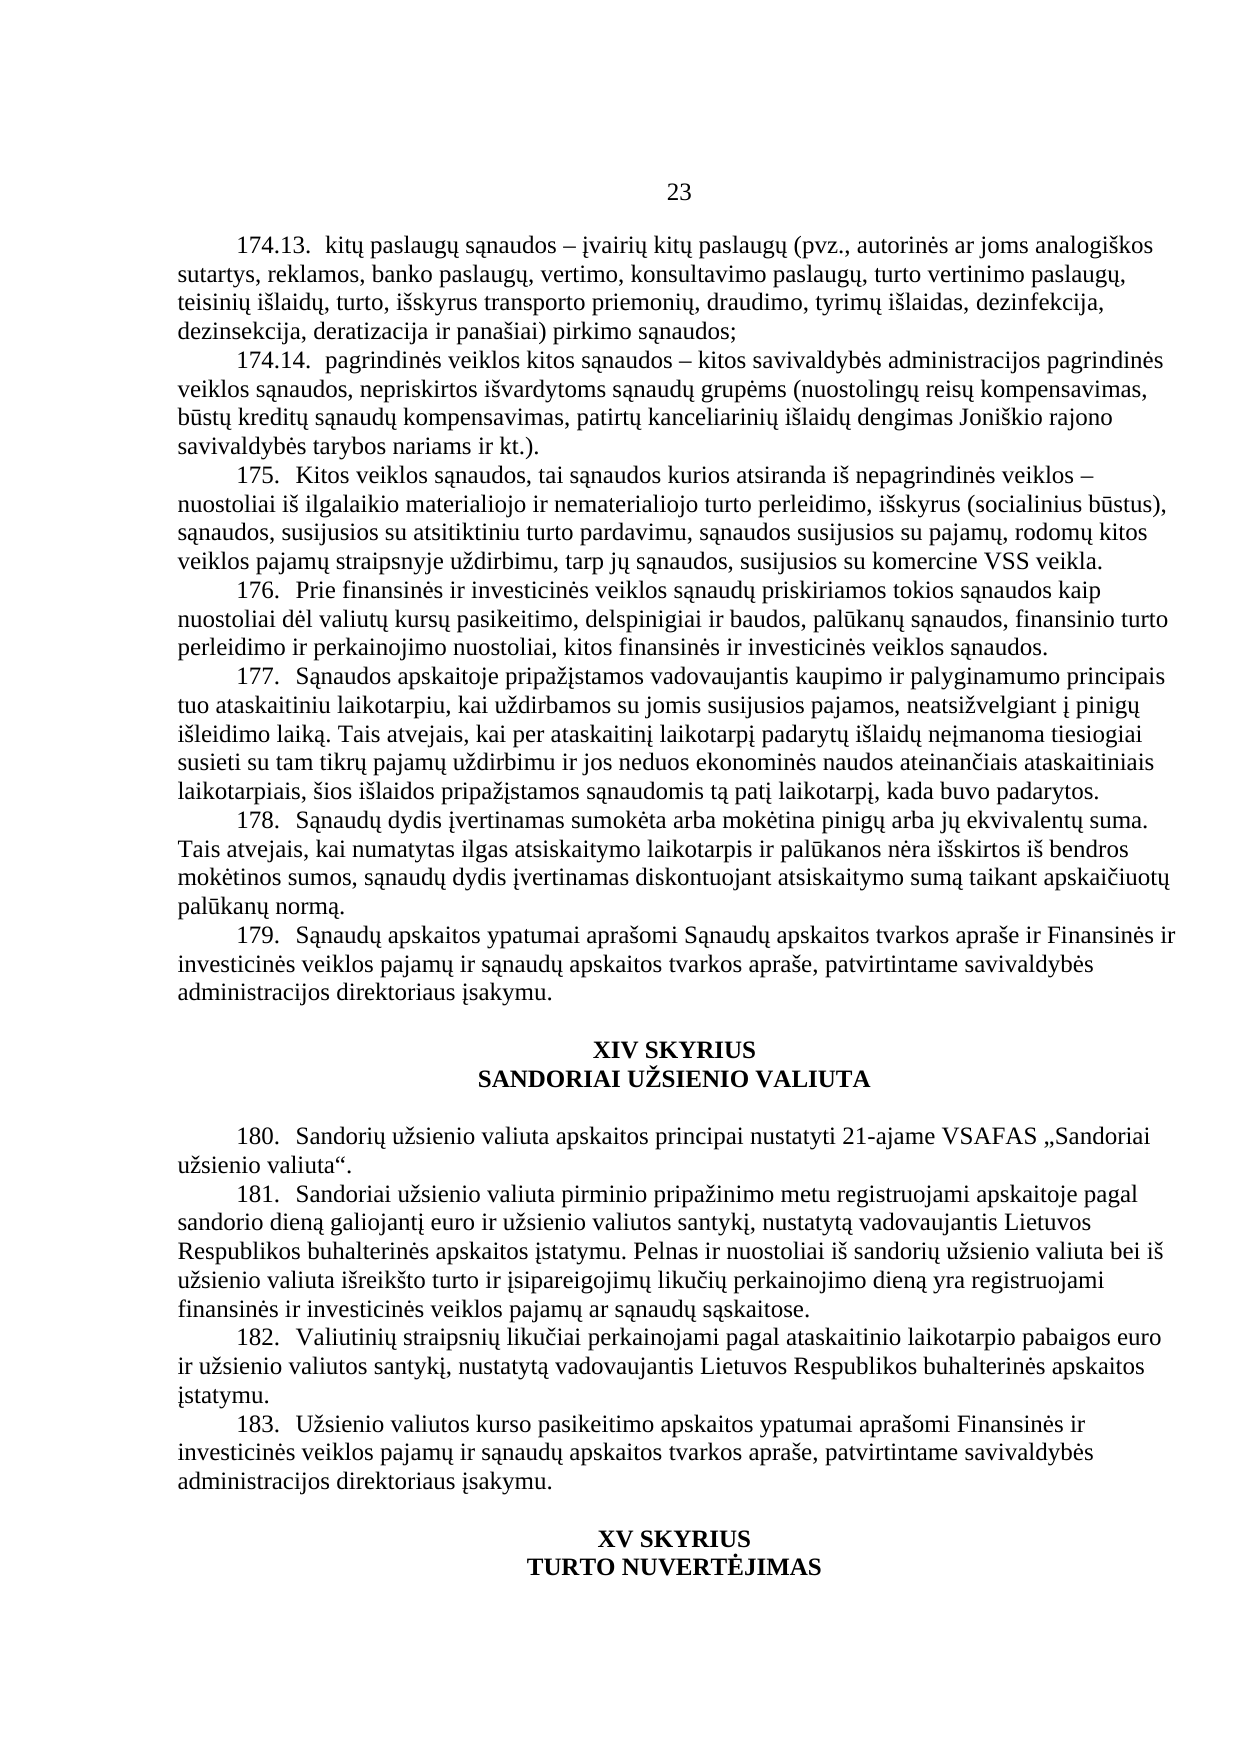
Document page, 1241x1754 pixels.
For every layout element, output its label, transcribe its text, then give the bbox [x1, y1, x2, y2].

text 183. Užsienio valiutos kurso pasikeitimo apskaitos ypatumai aprašomi Finansinės ir investicinės veiklos pajamų ir sąnaudų apskaitos tvarkos apraše, patvirtintame savivaldybės administracijos direktoriaus įsakymu. [177, 1409, 1181, 1495]
text 182. Valiutinių straipsnių likučiai perkainojami pagal ataskaitinio laikotarpio pabaigos euro ir užsienio valiutos santykį, nustatytą vadovaujantis Lietuvos Respublikos buhalterinės apskaitos įstatymu. [177, 1322, 1181, 1409]
text 179. Sąnaudų apskaitos ypatumai aprašomi Sąnaudų apskaitos tvarkos apraše ir Finansinės ir investicinės veiklos pajamų ir sąnaudų apskaitos tvarkos apraše, patvirtintame savivaldybės administracijos direktoriaus įsakymu. [177, 920, 1181, 1006]
text 178. Sąnaudų dydis įvertinamas sumokėta arba mokėtina pinigų arba jų ekvivalentų suma. Tais atvejais, kai numatytas ilgas atsiskaitymo laikotarpis ir palūkanos nėra išskirtos iš bendros mokėtinos sumos, sąnaudų dydis įvertinamas diskontuojant atsiskaitymo sumą taikant apskaičiuotų palūkanų normą. [177, 805, 1181, 920]
text XIV SKYRIUS [177, 1035, 1171, 1064]
text 181. Sandoriai užsienio valiuta pirminio pripažinimo metu registruojami apskaitoje pagal sandorio dieną galiojantį euro ir užsienio valiutos santykį, nustatytą vadovaujantis Lietuvos Respublikos buhalterinės apskaitos įstatymu. Pelnas ir nuostoliai iš sandorių užsienio valiuta bei iš užsienio valiuta išreikšto turto ir įsipareigojimų likučių perkainojimo dieną yra registruojami finansinės ir investicinės veiklos pajamų ar sąnaudų sąskaitose. [177, 1179, 1181, 1322]
text 176. Prie finansinės ir investicinės veiklos sąnaudų priskiriamos tokios sąnaudos kaip nuostoliai dėl valiutų kursų pasikeitimo, delspinigiai ir baudos, palūkanų sąnaudos, finansinio turto perleidimo ir perkainojimo nuostoliai, kitos finansinės ir investicinės veiklos sąnaudos. [177, 575, 1181, 661]
text 174.14. pagrindinės veiklos kitos sąnaudos – kitos savivaldybės administracijos pagrindinės veiklos sąnaudos, nepriskirtos išvardytoms sąnaudų grupėms (nuostolingų reisų kompensavimas, būstų kreditų sąnaudų kompensavimas, patirtų kanceliarinių išlaidų dengimas Joniškio rajono savivaldybės tarybos nariams ir kt.). [177, 345, 1181, 460]
text 177. Sąnaudos apskaitoje pripažįstamos vadovaujantis kaupimo ir palyginamumo principais tuo ataskaitiniu laikotarpiu, kai uždirbamos su jomis susijusios pajamos, neatsižvelgiant į pinigų išleidimo laiką. Tais atvejais, kai per ataskaitinį laikotarpį padarytų išlaidų neįmanoma tiesiogiai susieti su tam tikrų pajamų uždirbimu ir jos neduos ekonominės naudos ateinančiais ataskaitiniais laikotarpiais, šios išlaidos pripažįstamos sąnaudomis tą patį laikotarpį, kada buvo padarytos. [177, 661, 1181, 805]
text TURTO NUVERTĖJIMAS [177, 1552, 1171, 1581]
text SANDORIAI UŽSIENIO VALIUTA [177, 1064, 1171, 1092]
text 175. Kitos veiklos sąnaudos, tai sąnaudos kurios atsiranda iš nepagrindinės veiklos – nuostoliai iš ilgalaikio materialiojo ir nematerialiojo turto perleidimo, išskyrus (socialinius būstus), sąnaudos, susijusios su atsitiktiniu turto pardavimu, sąnaudos susijusios su pajamų, rodomų kitos veiklos pajamų straipsnyje uždirbimu, tarp jų sąnaudos, susijusios su komercine VSS veikla. [177, 460, 1181, 575]
text XV SKYRIUS [177, 1524, 1171, 1552]
text 180. Sandorių užsienio valiuta apskaitos principai nustatyti 21-ajame VSAFAS „Sandoriai užsienio valiuta“. [177, 1121, 1181, 1179]
text 174.13. kitų paslaugų sąnaudos – įvairių kitų paslaugų (pvz., autorinės ar joms analogiškos sutartys, reklamos, banko paslaugų, vertimo, konsultavimo paslaugų, turto vertinimo paslaugų, teisinių išlaidų, turto, išskyrus transporto priemonių, draudimo, tyrimų išlaidas, dezinfekcija, dezinsekcija, deratizacija ir panašiai) pirkimo sąnaudos; [177, 230, 1181, 345]
